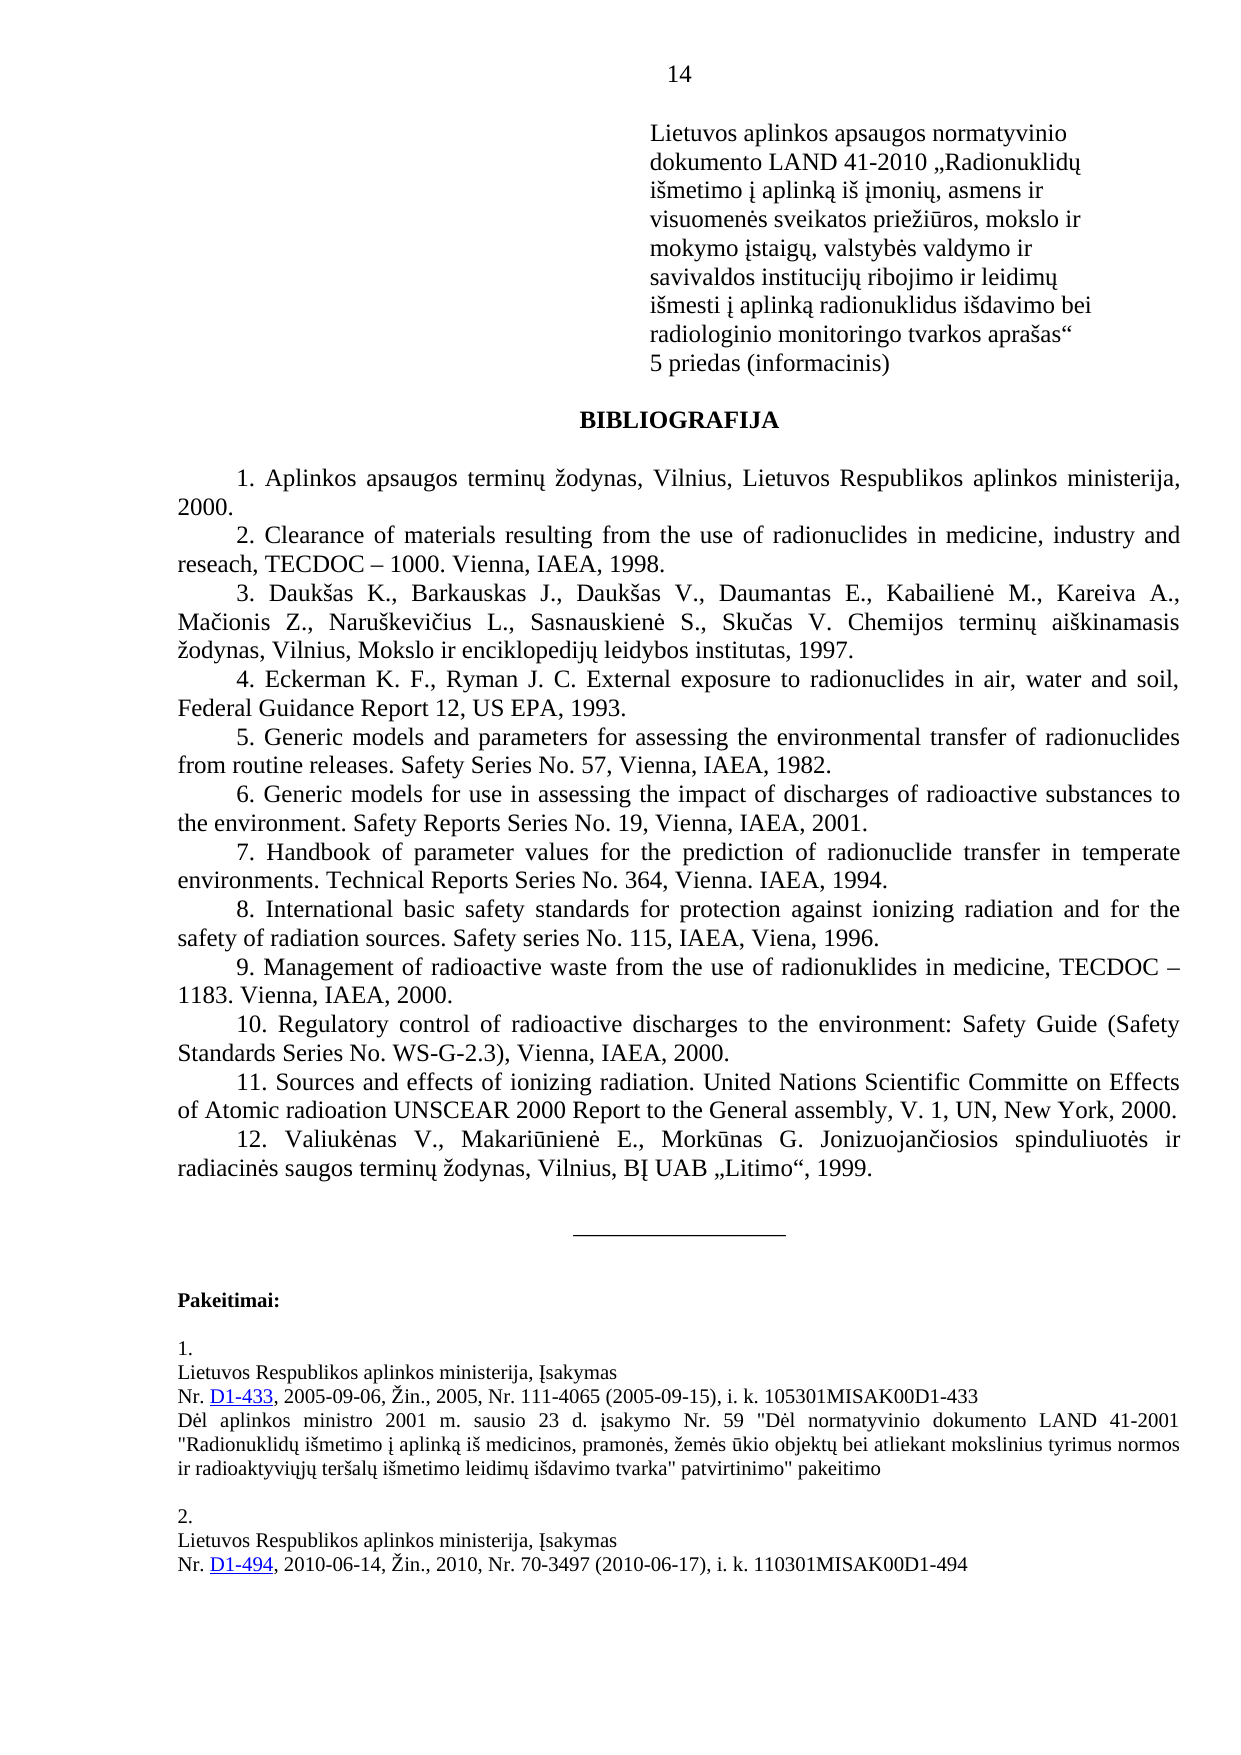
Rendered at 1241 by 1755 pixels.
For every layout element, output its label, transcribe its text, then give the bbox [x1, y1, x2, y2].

text 8. International basic safety standards for protection against ionizing radiation and for the safety of radiation sources. Safety series No. 115, IAEA, Viena, 1996. [177, 894, 1181, 952]
text radiologinio monitoringo tvarkos aprašas“ [649, 319, 1181, 348]
text _________________ [177, 1211, 1181, 1239]
text 4. Eckerman K. F., Ryman J. C. External exposure to radionuclides in air, water and soil, Federal Guidance Report 12, US EPA, 1993. [177, 664, 1181, 722]
text dokumento LAND 41-2010 „Radionuklidų [649, 147, 1181, 176]
text 10. Regulatory control of radioactive discharges to the environment: Safety Guide (Safety Standards Series No. WS-G-2.3), Vienna, IAEA, 2000. [177, 1009, 1181, 1067]
text 2. Clearance of materials resulting from the use of radionuclides in medicine, industry and reseach, TECDOC – 1000. Vienna, IAEA, 1998. [177, 521, 1181, 578]
text savivaldos institucijų ribojimo ir leidimų [649, 262, 1181, 291]
text Nr. D1-494, 2010-06-14, Žin., 2010, Nr. 70-3497 (2010-06-17), i. k. 110301MISAK00D1-494 [177, 1552, 1181, 1576]
text 12. Valiukėnas V., Makariūnienė E., Morkūnas G. Jonizuojančiosios spinduliuotės ir radiacinės saugos terminų žodynas, Vilnius, BĮ UAB „Litimo“, 1999. [177, 1124, 1181, 1182]
text išmetimo į aplinką iš įmonių, asmens ir [649, 176, 1181, 204]
text Nr. D1-433, 2005-09-06, Žin., 2005, Nr. 111-4065 (2005-09-15), i. k. 105301MISAK00D1-433 [177, 1384, 1181, 1408]
text 6. Generic models for use in assessing the impact of discharges of radioactive substances to the environment. Safety Reports Series No. 19, Vienna, IAEA, 2001. [177, 779, 1181, 837]
text 1. [177, 1336, 1181, 1360]
text Lietuvos Respublikos aplinkos ministerija, Įsakymas [177, 1360, 1181, 1384]
text 5. Generic models and parameters for assessing the environmental transfer of radionuclides from routine releases. Safety Series No. 57, Vienna, IAEA, 1982. [177, 722, 1181, 779]
text 9. Management of radioactive waste from the use of radionuklides in medicine, TECDOC – 1183. Vienna, IAEA, 2000. [177, 952, 1181, 1009]
text visuomenės sveikatos priežiūros, mokslo ir [649, 204, 1181, 233]
text mokymo įstaigų, valstybės valdymo ir [649, 233, 1181, 262]
text 1. Aplinkos apsaugos terminų žodynas, Vilnius, Lietuvos Respublikos aplinkos ministerija, 2000. [177, 463, 1181, 521]
text 3. Daukšas K., Barkauskas J., Daukšas V., Daumantas E., Kabailienė M., Kareiva A., Mačionis Z., Naruškevičius L., Sasnauskienė S., Skučas V. Chemijos terminų aiškinamasis žodynas, Vilnius, Mokslo ir enciklopedijų leidybos institutas, 1997. [177, 578, 1181, 664]
text Pakeitimai: [177, 1287, 1181, 1312]
text 5 priedas (informacinis) [649, 348, 1181, 377]
text 11. Sources and effects of ionizing radiation. United Nations Scientific Committe on Effects of Atomic radioation UNSCEAR 2000 Report to the General assembly, V. 1, UN, New York, 2000. [177, 1067, 1181, 1124]
text BIBLIOGRAFIJA [177, 406, 1181, 434]
text išmesti į aplinką radionuklidus išdavimo bei [649, 291, 1181, 319]
text 7. Handbook of parameter values for the prediction of radionuclide transfer in temperate environments. Technical Reports Series No. 364, Vienna. IAEA, 1994. [177, 837, 1181, 894]
text Lietuvos aplinkos apsaugos normatyvinio [650, 118, 1181, 147]
text Dėl aplinkos ministro 2001 m. sausio 23 d. įsakymo Nr. 59 "Dėl normatyvinio dokumento LAND 41-2001 "Radionuklidų išmetimo į aplinką iš medicinos, pramonės, žemės ūkio objektų bei atliekant mokslinius tyrimus normos ir radioaktyviųjų teršalų išmetimo leidimų išdavimo tvarka" patvirtinimo" pakeitimo [177, 1408, 1181, 1480]
text Lietuvos Respublikos aplinkos ministerija, Įsakymas [177, 1528, 1181, 1552]
text 2. [177, 1504, 1181, 1528]
